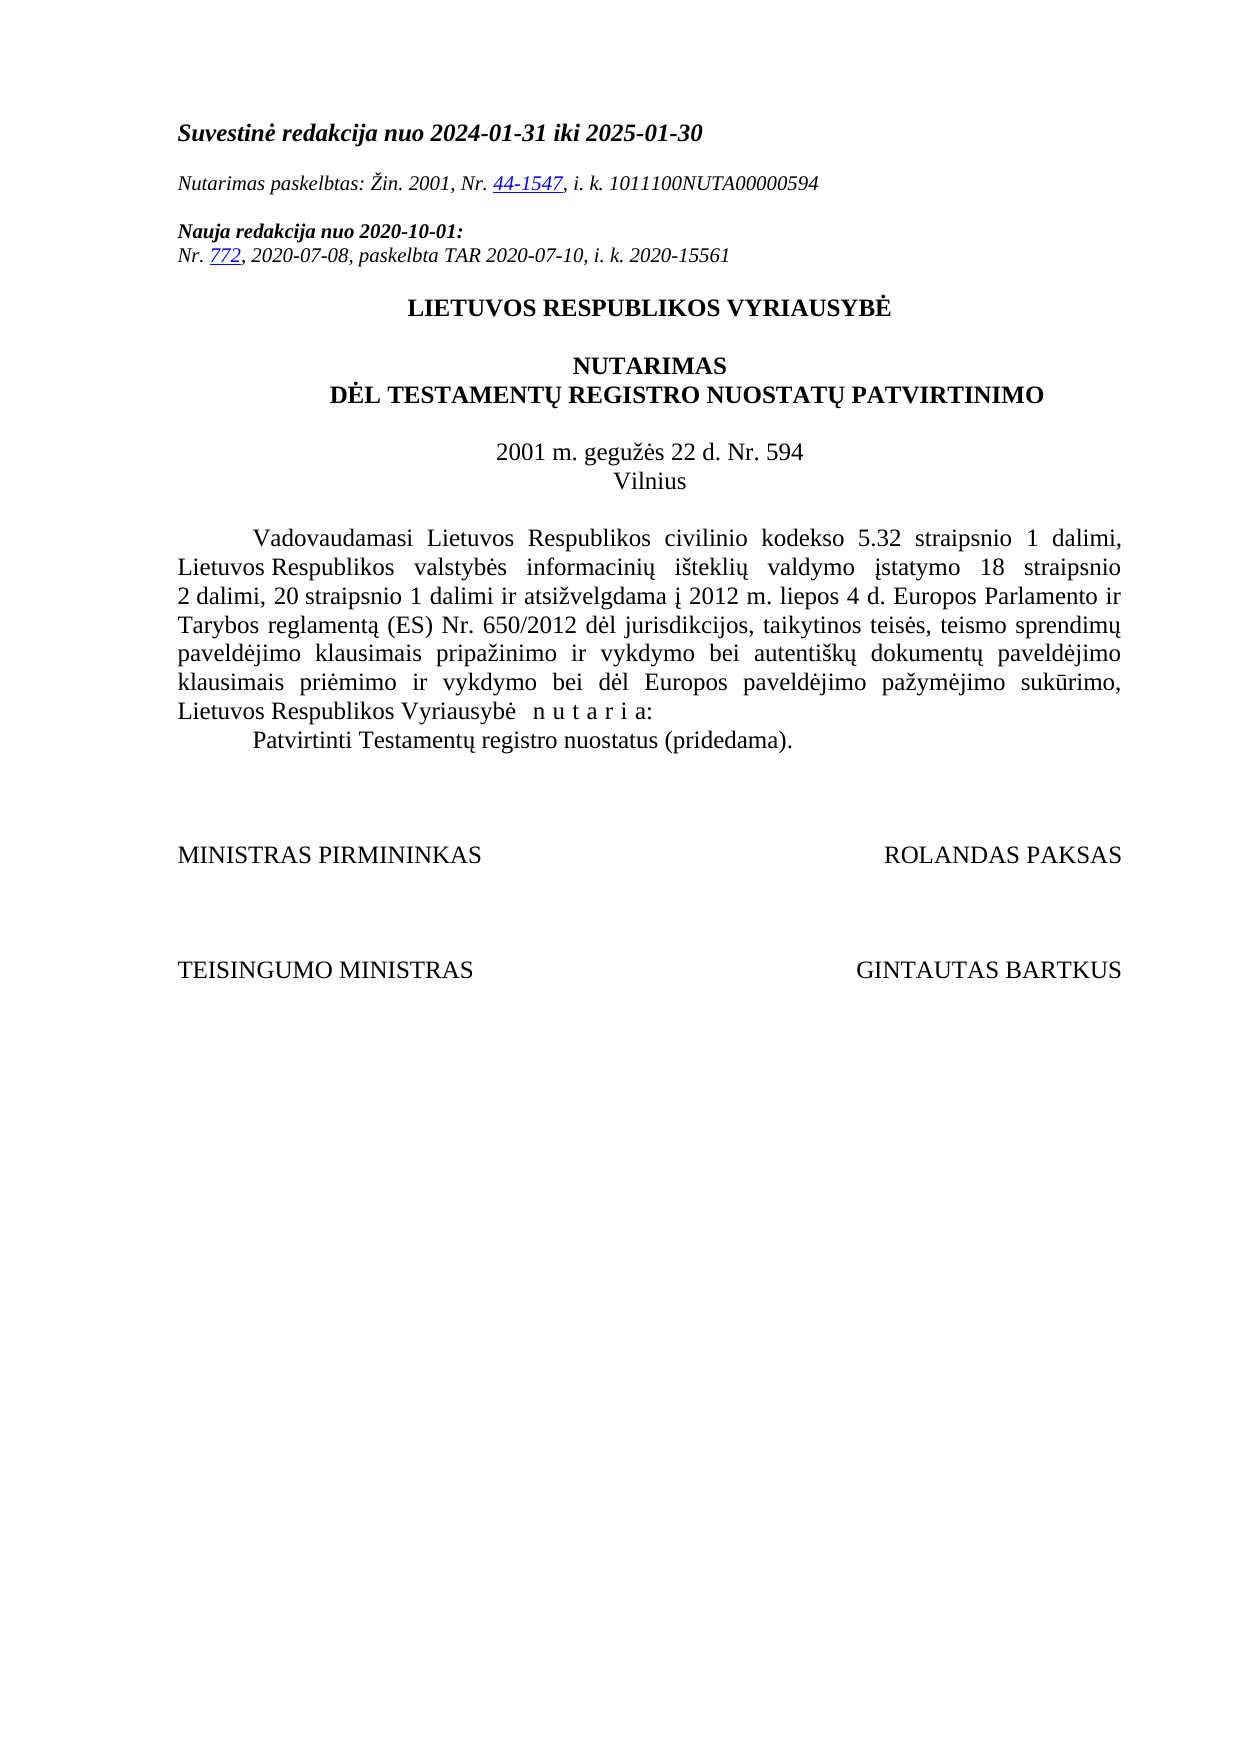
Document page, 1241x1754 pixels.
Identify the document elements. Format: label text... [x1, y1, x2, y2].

text Patvirtinti Testamentų registro nuostatus (pridedama). [177, 725, 1122, 753]
text Ministras Pirmininkas Rolandas Paksas [177, 840, 1122, 868]
text Nr. 772, 2020-07-08, paskelbta TAR 2020-07-10, i. k. 2020-15561 [177, 243, 1122, 267]
text Suvestinė redakcija nuo 2024-01-31 iki 2025-01-30 [177, 118, 1122, 147]
text LIETUVOS RESPUBLIKOS VYRIAUSYBĖ [177, 293, 1122, 322]
text DĖL TESTAMENTŲ REGISTRO NUOSTATŲ PATVIRTINIMO [177, 380, 1122, 408]
text Teisingumo ministras Gintautas Bartkus [177, 955, 1122, 983]
text Nutarimas paskelbtas: Žin. 2001, Nr. 44-1547, i. k. 1011100NUTA00000594 [177, 171, 1122, 195]
text NUTARIMAS [177, 351, 1122, 380]
text 2001 m. gegužės 22 d. Nr. 594 [177, 437, 1122, 466]
text Vadovaudamasi Lietuvos Respublikos civilinio kodekso 5.32 straipsnio 1 dalimi, Lietuvos Respublikos valstybės informacinių išteklių valdymo įstatymo 18 straipsnio 2 dalimi, 20 straipsnio 1 dalimi ir atsižvelgdama į 2012 m. liepos 4 d. Europos Parlamento ir Tarybos reglamentą (ES) Nr. 650/2012 dėl jurisdikcijos, taikytinos teisės, teismo sprendimų paveldėjimo klausimais pripažinimo ir vykdymo bei autentiškų dokumentų paveldėjimo klausimais priėmimo ir vykdymo bei dėl Europos paveldėjimo pažymėjimo sukūrimo, Lietuvos Respublikos Vyriausybė nutaria: [177, 523, 1122, 725]
text Nauja redakcija nuo 2020-10-01: [177, 219, 1122, 243]
text Vilnius [177, 466, 1122, 495]
